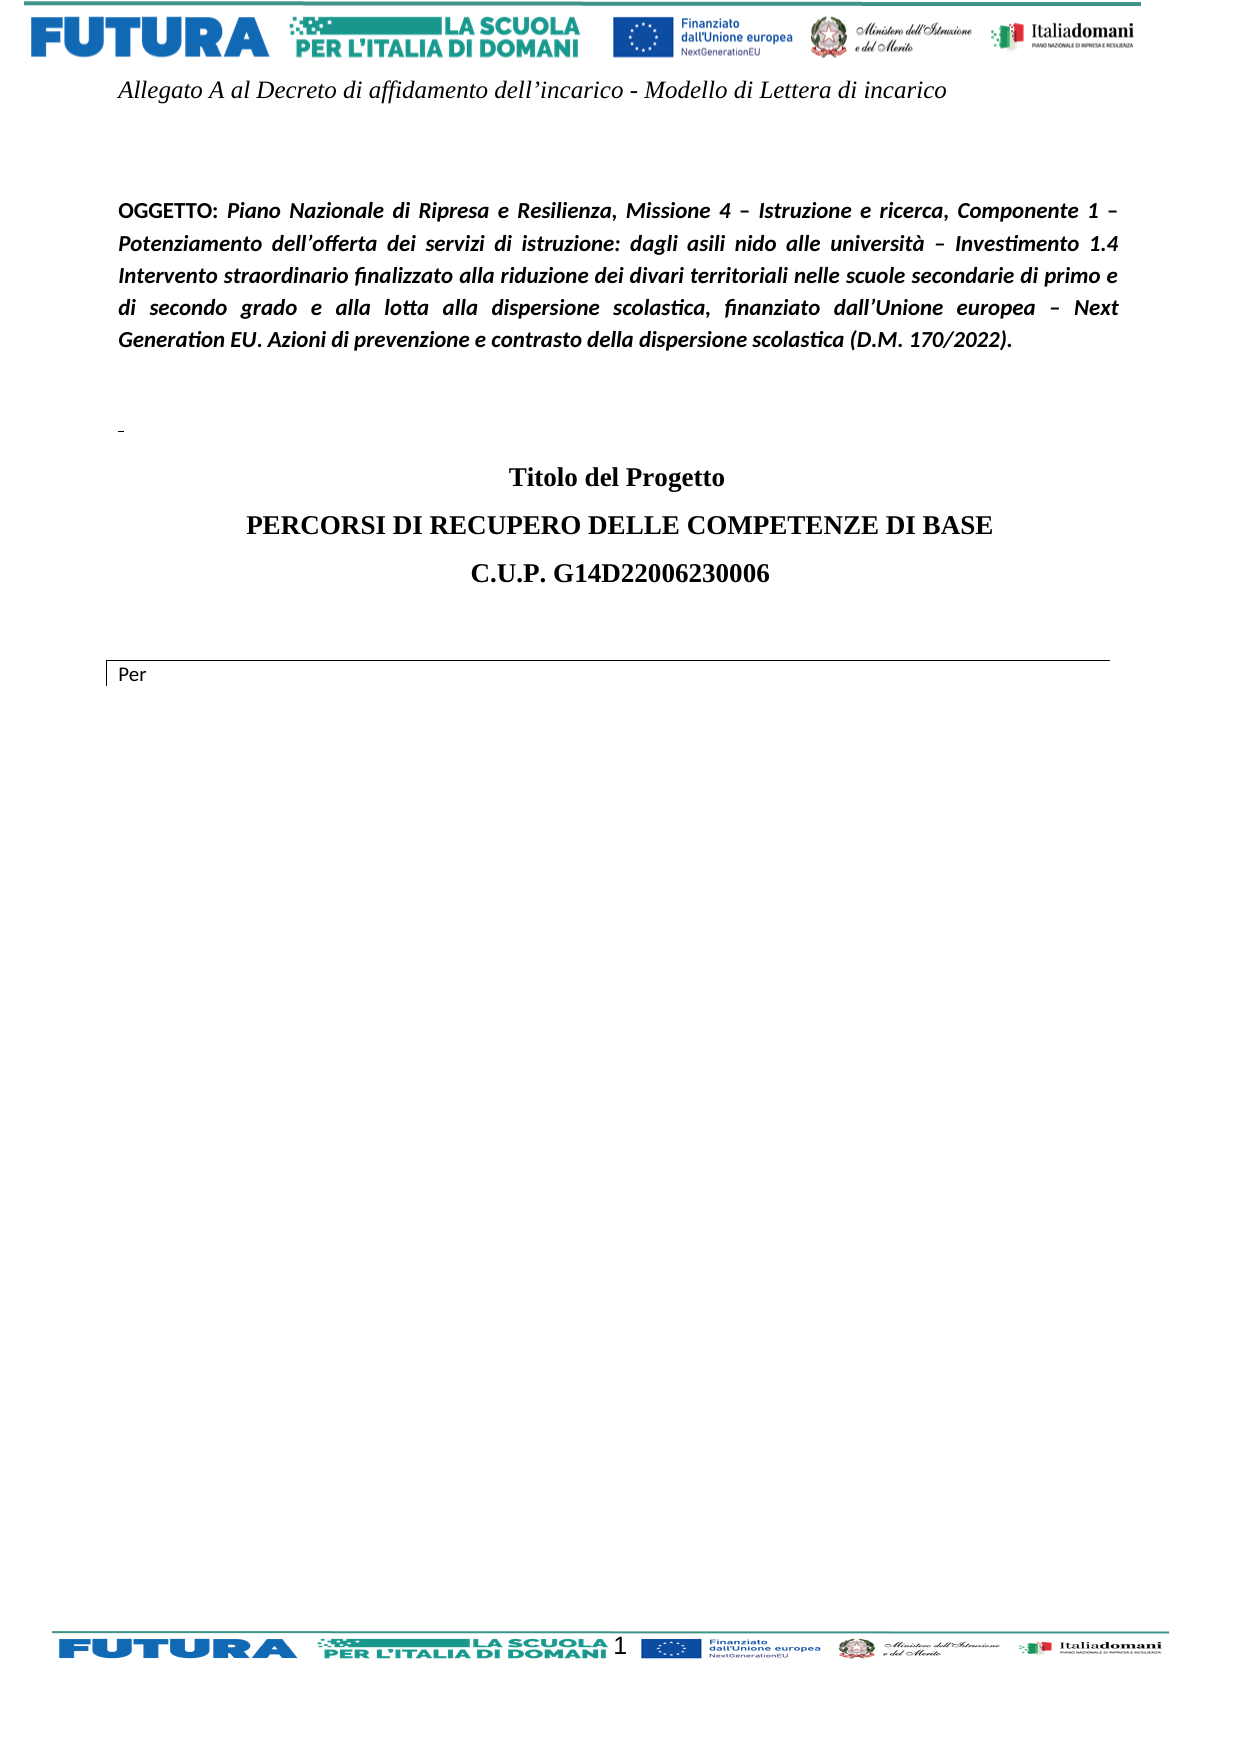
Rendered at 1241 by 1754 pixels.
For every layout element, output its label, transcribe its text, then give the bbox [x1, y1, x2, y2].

picture [58, 1631, 1210, 1660]
text OGGETTO: Piano Nazionale di Ripresa e Resilienza, Missione 4 – Istruzione e ricerca, Componente 1 – Potenziamento dell’offerta dei servizi di istruzione: dagli asili nido alle università – Investimento 1.4 Intervento straordinario finalizzato alla riduzione dei divari territoriali nelle scuole secondarie di primo e di secondo grado e alla lotta alla dispersione scolastica, finanziato dall’Unione europea – Next Generation EU. Azioni di prevenzione e contrasto della dispersione scolastica (D.M. 170/2022). [118, 197, 1122, 353]
picture [0, 0, 1182, 62]
text PERCORSI DI RECUPERO DELLE COMPETENZE DI BASE [118, 509, 1122, 540]
text C.U.P. G14D22006230006 [118, 557, 1122, 588]
table_header Per [107, 661, 1110, 686]
text Titolo del Progetto [118, 461, 1122, 492]
